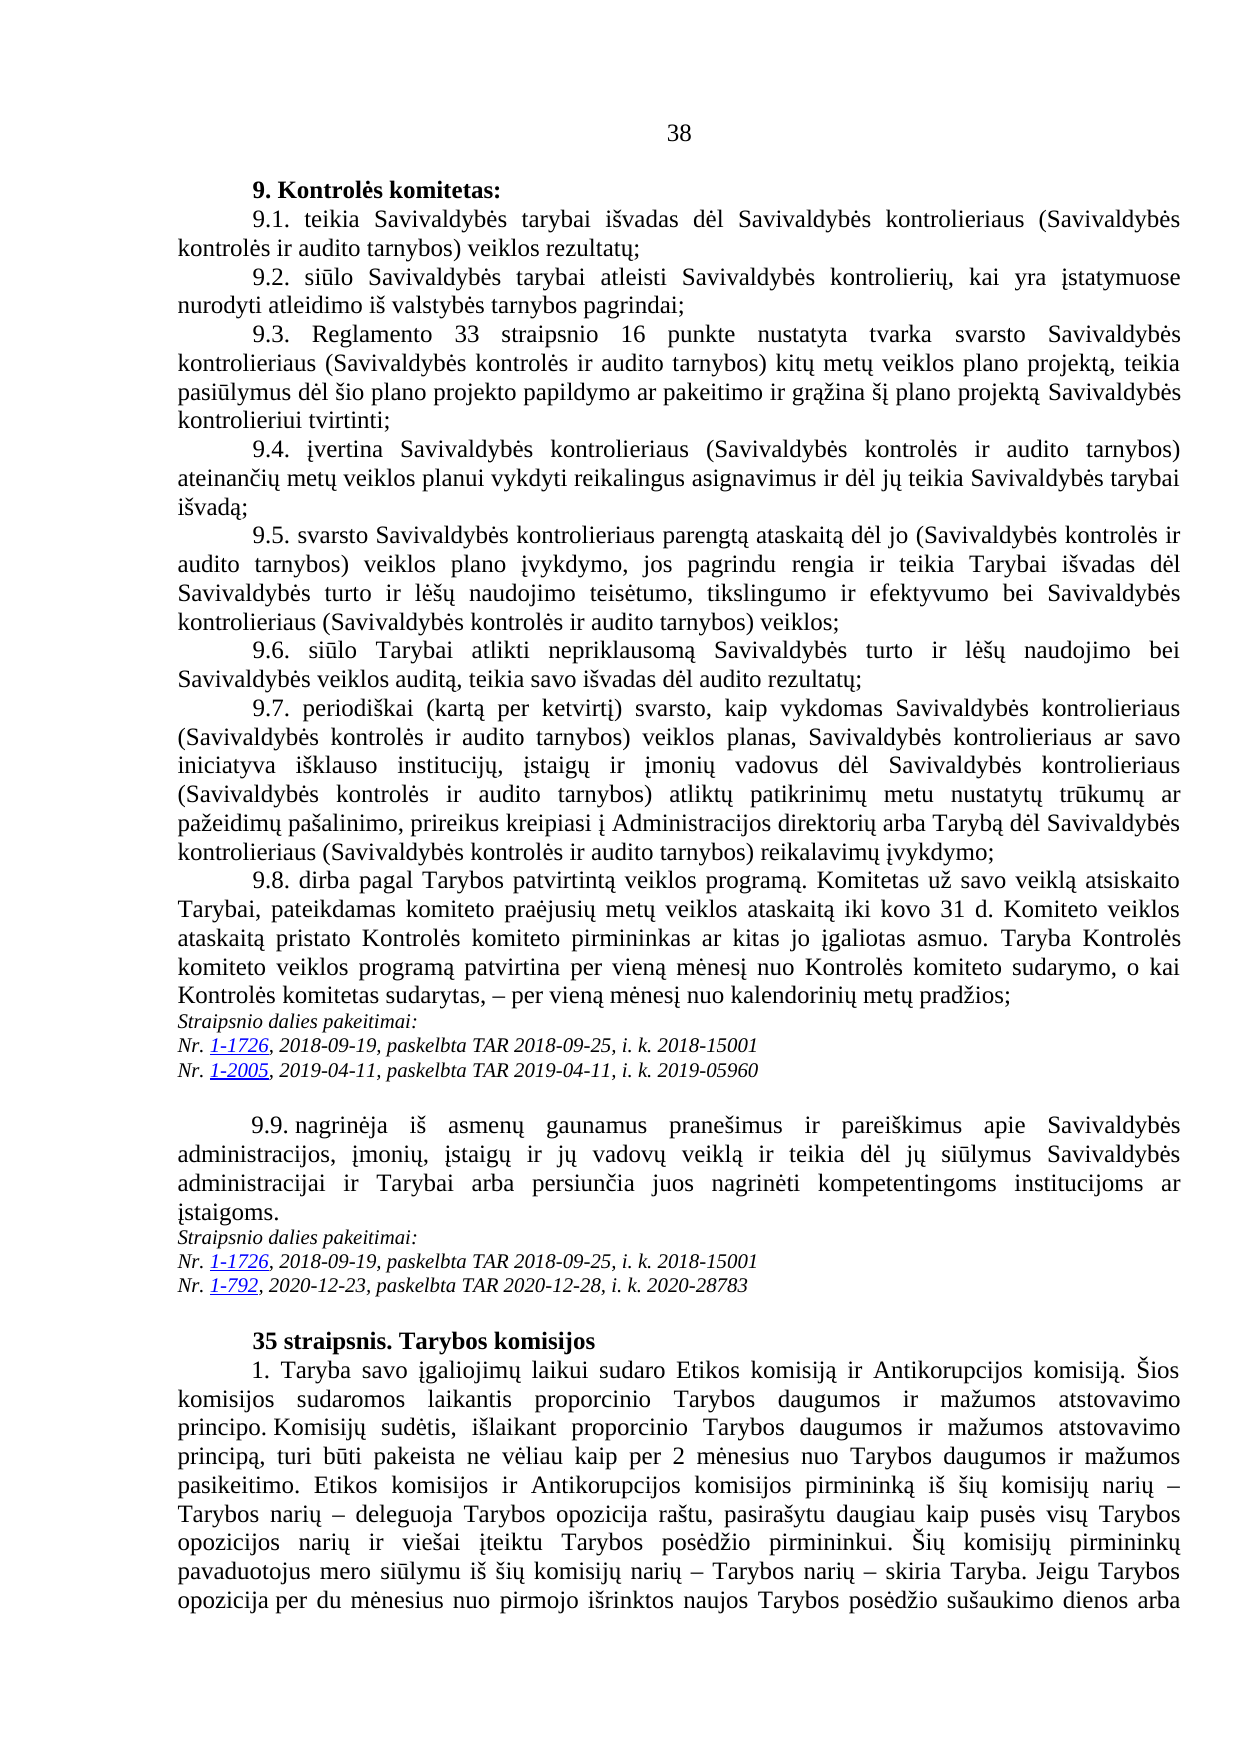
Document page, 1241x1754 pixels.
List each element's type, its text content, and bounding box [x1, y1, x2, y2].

text Nr. 1-1726, 2018-09-19, paskelbta TAR 2018-09-25, i. k. 2018-15001 [177, 1033, 1181, 1057]
text 9.5. svarsto Savivaldybės kontrolieriaus parengtą ataskaitą dėl jo (Savivaldybės kontrolės ir audito tarnybos) veiklos plano įvykdymo, jos pagrindu rengia ir teikia Tarybai išvadas dėl Savivaldybės turto ir lėšų naudojimo teisėtumo, tikslingumo ir efektyvumo bei Savivaldybės kontrolieriaus (Savivaldybės kontrolės ir audito tarnybos) veiklos; [177, 521, 1181, 636]
text Straipsnio dalies pakeitimai: [177, 1009, 1181, 1033]
text 1. Taryba savo įgaliojimų laikui sudaro Etikos komisiją ir Antikorupcijos komisiją. Šios komisijos sudaromos laikantis proporcinio Tarybos daugumos ir mažumos atstovavimo principo. Komisijų sudėtis, išlaikant proporcinio Tarybos daugumos ir mažumos atstovavimo principą, turi būti pakeista ne vėliau kaip per 2 mėnesius nuo Tarybos daugumos ir mažumos pasikeitimo. Etikos komisijos ir Antikorupcijos komisijos pirmininką iš šių komisijų narių – Tarybos narių – deleguoja Tarybos opozicija raštu, pasirašytu daugiau kaip pusės visų Tarybos opozicijos narių ir viešai įteiktu Tarybos posėdžio pirmininkui. Šių komisijų pirmininkų pavaduotojus mero siūlymu iš šių komisijų narių – Tarybos narių – skiria Taryba. Jeigu Tarybos opozicija per du mėnesius nuo pirmojo išrinktos naujos Tarybos posėdžio sušaukimo dienos arba [177, 1355, 1181, 1614]
text 35 straipsnis. Tarybos komisijos [177, 1326, 1181, 1355]
text 9.7. periodiškai (kartą per ketvirtį) svarsto, kaip vykdomas Savivaldybės kontrolieriaus (Savivaldybės kontrolės ir audito tarnybos) veiklos planas, Savivaldybės kontrolieriaus ar savo iniciatyva išklauso institucijų, įstaigų ir įmonių vadovus dėl Savivaldybės kontrolieriaus (Savivaldybės kontrolės ir audito tarnybos) atliktų patikrinimų metu nustatytų trūkumų ar pažeidimų pašalinimo, prireikus kreipiasi į Administracijos direktorių arba Tarybą dėl Savivaldybės kontrolieriaus (Savivaldybės kontrolės ir audito tarnybos) reikalavimų įvykdymo; [177, 693, 1181, 866]
text 9.3. Reglamento 33 straipsnio 16 punkte nustatyta tvarka svarsto Savivaldybės kontrolieriaus (Savivaldybės kontrolės ir audito tarnybos) kitų metų veiklos plano projektą, teikia pasiūlymus dėl šio plano projekto papildymo ar pakeitimo ir grąžina šį plano projektą Savivaldybės kontrolieriui tvirtinti; [177, 319, 1181, 434]
text Nr. 1-1726, 2018-09-19, paskelbta TAR 2018-09-25, i. k. 2018-15001 [177, 1249, 1181, 1273]
text 9.9. nagrinėja iš asmenų gaunamus pranešimus ir pareiškimus apie Savivaldybės administracijos, įmonių, įstaigų ir jų vadovų veiklą ir teikia dėl jų siūlymus Savivaldybės administracijai ir Tarybai arba persiunčia juos nagrinėti kompetentingoms institucijoms ar įstaigoms. [177, 1110, 1181, 1225]
text 9. Kontrolės komitetas: [177, 176, 1181, 204]
text Straipsnio dalies pakeitimai: [177, 1225, 1181, 1249]
text Nr. 1-792, 2020-12-23, paskelbta TAR 2020-12-28, i. k. 2020-28783 [177, 1273, 1181, 1297]
text 9.6. siūlo Tarybai atlikti nepriklausomą Savivaldybės turto ir lėšų naudojimo bei Savivaldybės veiklos auditą, teikia savo išvadas dėl audito rezultatų; [177, 636, 1181, 693]
text 9.1. teikia Savivaldybės tarybai išvadas dėl Savivaldybės kontrolieriaus (Savivaldybės kontrolės ir audito tarnybos) veiklos rezultatų; [177, 204, 1181, 262]
text 9.4. įvertina Savivaldybės kontrolieriaus (Savivaldybės kontrolės ir audito tarnybos) ateinančių metų veiklos planui vykdyti reikalingus asignavimus ir dėl jų teikia Savivaldybės tarybai išvadą; [177, 434, 1181, 521]
text 9.2. siūlo Savivaldybės tarybai atleisti Savivaldybės kontrolierių, kai yra įstatymuose nurodyti atleidimo iš valstybės tarnybos pagrindai; [177, 262, 1181, 319]
text Nr. 1-2005, 2019-04-11, paskelbta TAR 2019-04-11, i. k. 2019-05960 [177, 1057, 1181, 1082]
text 9.8. dirba pagal Tarybos patvirtintą veiklos programą. Komitetas už savo veiklą atsiskaito Tarybai, pateikdamas komiteto praėjusių metų veiklos ataskaitą iki kovo 31 d. Komiteto veiklos ataskaitą pristato Kontrolės komiteto pirmininkas ar kitas jo įgaliotas asmuo. Taryba Kontrolės komiteto veiklos programą patvirtina per vieną mėnesį nuo Kontrolės komiteto sudarymo, o kai Kontrolės komitetas sudarytas, – per vieną mėnesį nuo kalendorinių metų pradžios; [177, 866, 1181, 1009]
